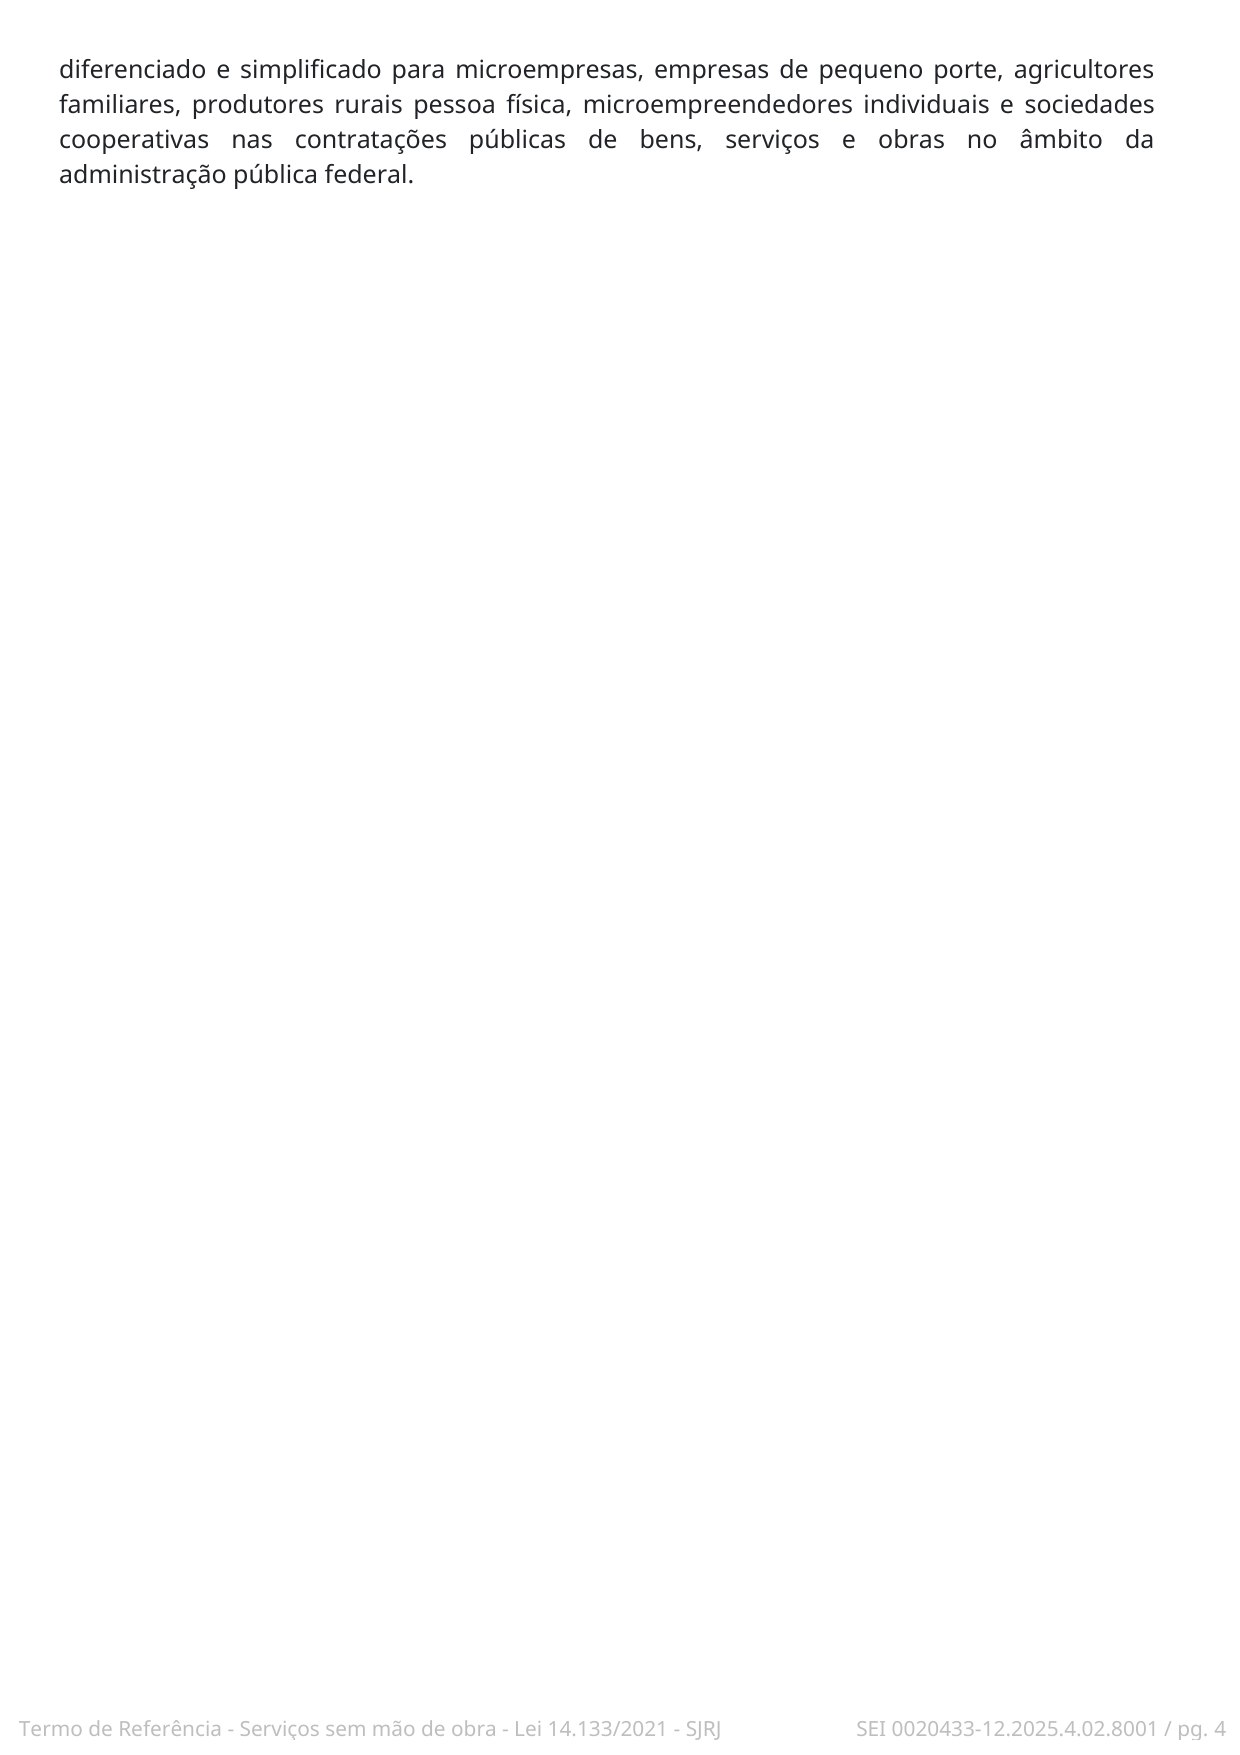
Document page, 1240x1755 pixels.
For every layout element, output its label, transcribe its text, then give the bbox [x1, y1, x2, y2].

list diferenciado e simplificado para microempresas, empresas de pequeno porte, agricultores familiares, produtores rurais pessoa física, microempreendedores individuais e sociedades cooperativas nas contratações públicas de bens, serviços e obras no âmbito da administração pública federal. [59, 52, 1156, 191]
